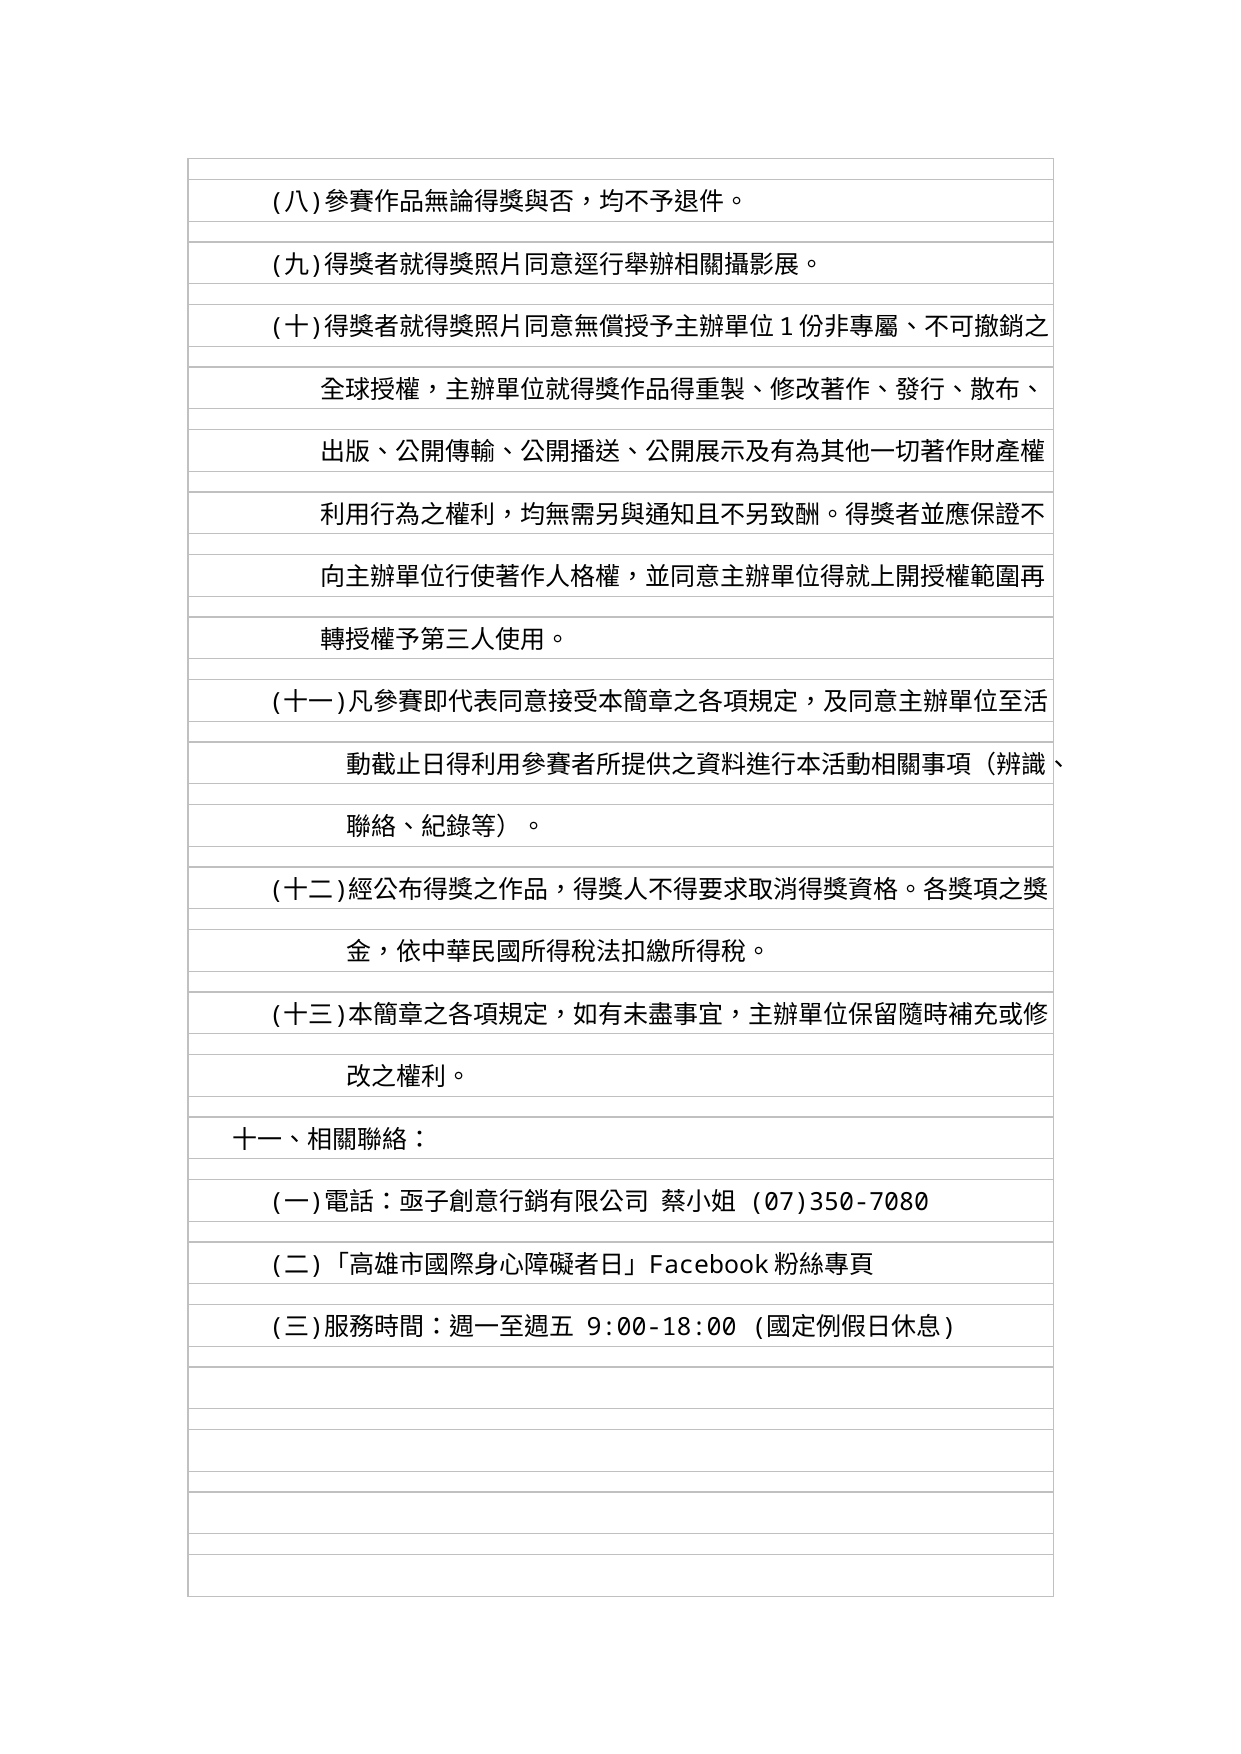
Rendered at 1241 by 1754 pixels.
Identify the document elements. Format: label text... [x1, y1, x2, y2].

text (十一)凡參賽即代表同意接受本簡章之各項規定，及同意主辦單位至活動截止日得利用參賽者所提供之資料進行本活動相關事項（辨識、聯絡、紀錄等）。 [269, 784, 1053, 804]
text [269, 1159, 1053, 1179]
text (九)得獎者就得獎照片同意逕行舉辦相關攝影展。 [269, 243, 1053, 283]
text (八)參賽作品無論得獎與否，均不予退件。 [269, 180, 1053, 221]
text (十二)經公布得獎之作品，得獎人不得要求取消得獎資格。各獎項之獎 [269, 868, 1053, 908]
text 轉授權予第三人使用。 [269, 618, 1053, 658]
text 金，依中華民國所得稅法扣繳所得稅。 [269, 930, 1053, 971]
text (三)服務時間：週一至週五 9:00-18:00 (國定例假日休息) [269, 1305, 1053, 1346]
text (十一)凡參賽即代表同意接受本簡章之各項規定，及同意主辦單位至活動截止日得利用參賽者所提供之資料進行本活動相關事項（辨識、聯絡、紀錄等）。 [269, 722, 1053, 741]
text (十一)凡參賽即代表同意接受本簡章之各項規定，及同意主辦單位至活動截止日得利用參賽者所提供之資料進行本活動相關事項（辨識、聯絡、紀錄等）。 [269, 805, 1053, 846]
text [269, 159, 1053, 179]
text 利用行為之權利，均無需另與通知且不另致酬。得獎者並應保證不 [269, 493, 1053, 533]
text (十一)凡參賽即代表同意接受本簡章之各項規定，及同意主辦單位至活動截止日得利用參賽者所提供之資料進行本活動相關事項（辨識、聯絡、紀錄等）。 [269, 659, 1053, 679]
text [269, 1284, 1053, 1304]
text [269, 284, 1053, 304]
text (十一)凡參賽即代表同意接受本簡章之各項規定，及同意主辦單位至活動截止日得利用參賽者所提供之資料進行本活動相關事項（辨識、聯絡、紀錄等）。 [269, 743, 1053, 783]
text (一)電話：亟子創意行銷有限公司 蔡小姐 (07)350-7080 [269, 1180, 1053, 1221]
text [269, 972, 1053, 991]
text 改之權利。 [269, 1055, 1053, 1096]
text [269, 597, 1053, 616]
text [269, 847, 1053, 866]
text 十一、相關聯絡： [232, 1118, 1053, 1158]
text 全球授權，主辦單位就得獎作品得重製、修改著作、發行、散布、 [269, 368, 1053, 408]
text (十三)本簡章之各項規定，如有未盡事宜，主辦單位保留隨時補充或修 [269, 993, 1053, 1033]
text 出版、公開傳輸、公開播送、公開展示及有為其他一切著作財產權 [269, 430, 1053, 471]
text [269, 1222, 1053, 1241]
text (十)得獎者就得獎照片同意無償授予主辦單位1份非專屬、不可撤銷之 [269, 305, 1053, 346]
text [269, 909, 1053, 929]
text [269, 222, 1053, 241]
text [232, 1097, 1053, 1116]
text [269, 347, 1053, 366]
text (二)「高雄市國際身心障礙者日」Facebook粉絲專頁 [269, 1243, 1053, 1283]
text [269, 409, 1053, 429]
text [269, 534, 1053, 554]
text 向主辦單位行使著作人格權，並同意主辦單位得就上開授權範圍再 [269, 555, 1053, 596]
text [269, 472, 1053, 491]
text [269, 1034, 1053, 1054]
text (十一)凡參賽即代表同意接受本簡章之各項規定，及同意主辦單位至活動截止日得利用參賽者所提供之資料進行本活動相關事項（辨識、聯絡、紀錄等）。 [269, 680, 1053, 721]
